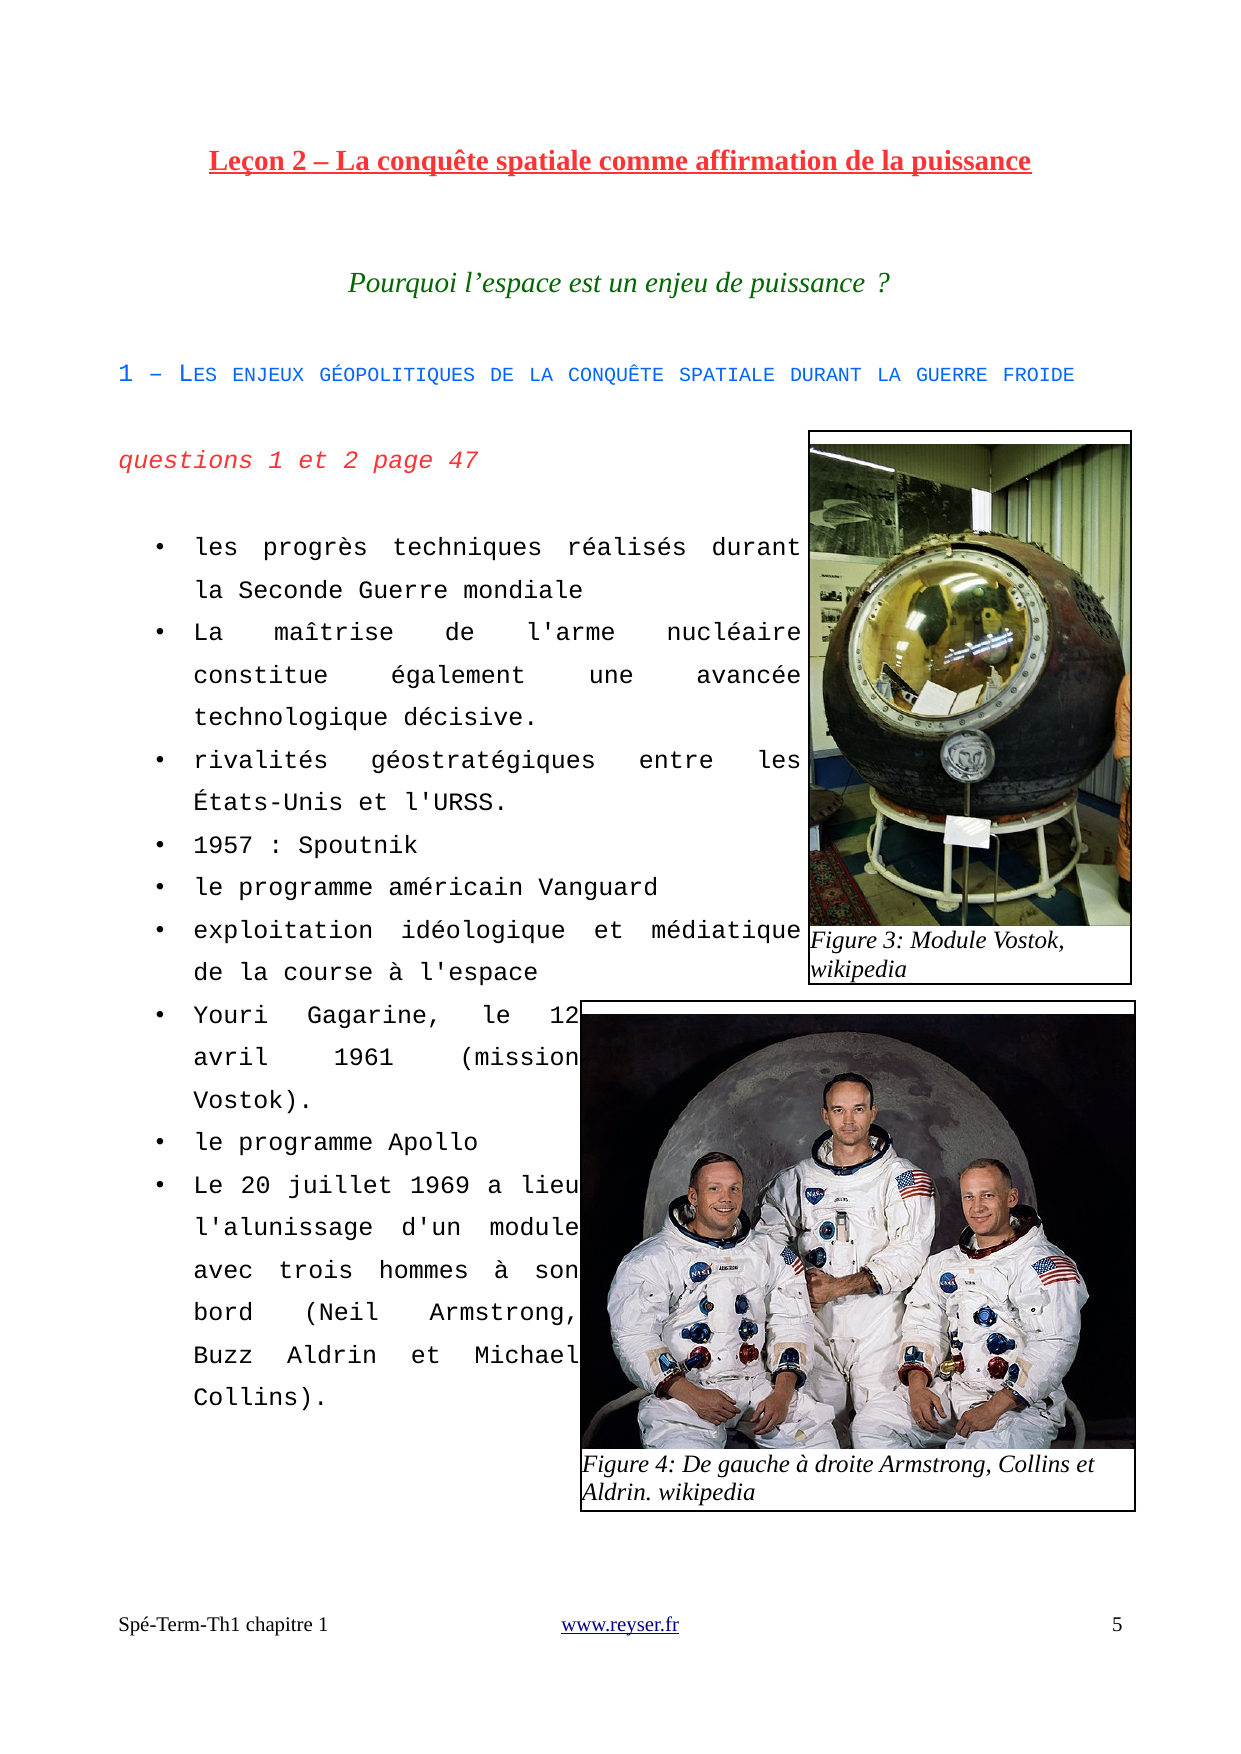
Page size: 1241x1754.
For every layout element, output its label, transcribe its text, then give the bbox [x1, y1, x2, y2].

text Figure 3: Module Vostok, wikipedia [810, 926, 1130, 983]
text Leçon 2 – La conquête spatiale comme affirmation de la puissance [118, 143, 1122, 177]
list 1957 : Spoutnik [156, 832, 808, 861]
list exploitation idéologique et médiatique de la course à l'espace [156, 917, 1122, 988]
list [582, 1002, 1134, 1014]
picture [809, 444, 1131, 926]
list Le 20 juillet 1969 a lieu l'alunissage d'un module avec trois hommes à son bord (Neil Armstrong, Buzz Aldrin et Michael Collins). [156, 1172, 580, 1413]
list les progrès techniques réalisés durant la Seconde Guerre mondiale [156, 535, 808, 606]
list le programme Apollo [156, 1130, 580, 1158]
text questions 1 et 2 page 47 [118, 448, 808, 476]
list rivalités géostratégiques entre les États-Unis et l'URSS. [156, 747, 808, 818]
list [582, 1506, 1134, 1510]
list Youri Gagarine, le 12 avril 1961 (mission Vostok). [156, 1002, 580, 1116]
list La maîtrise de l'arme nucléaire constitue également une avancée technologique décisive. [156, 620, 808, 733]
list Figure 4: De gauche à droite Armstrong, Collins et Aldrin. wikipedia [582, 1449, 1134, 1506]
text Pourquoi l’espace est un enjeu de puissance ? [118, 265, 1122, 299]
list le programme américain Vanguard [156, 875, 808, 903]
picture [581, 1014, 1135, 1449]
text 1 – Les enjeux géopolitiques de la conquête spatiale durant la guerre froide [118, 361, 1122, 389]
